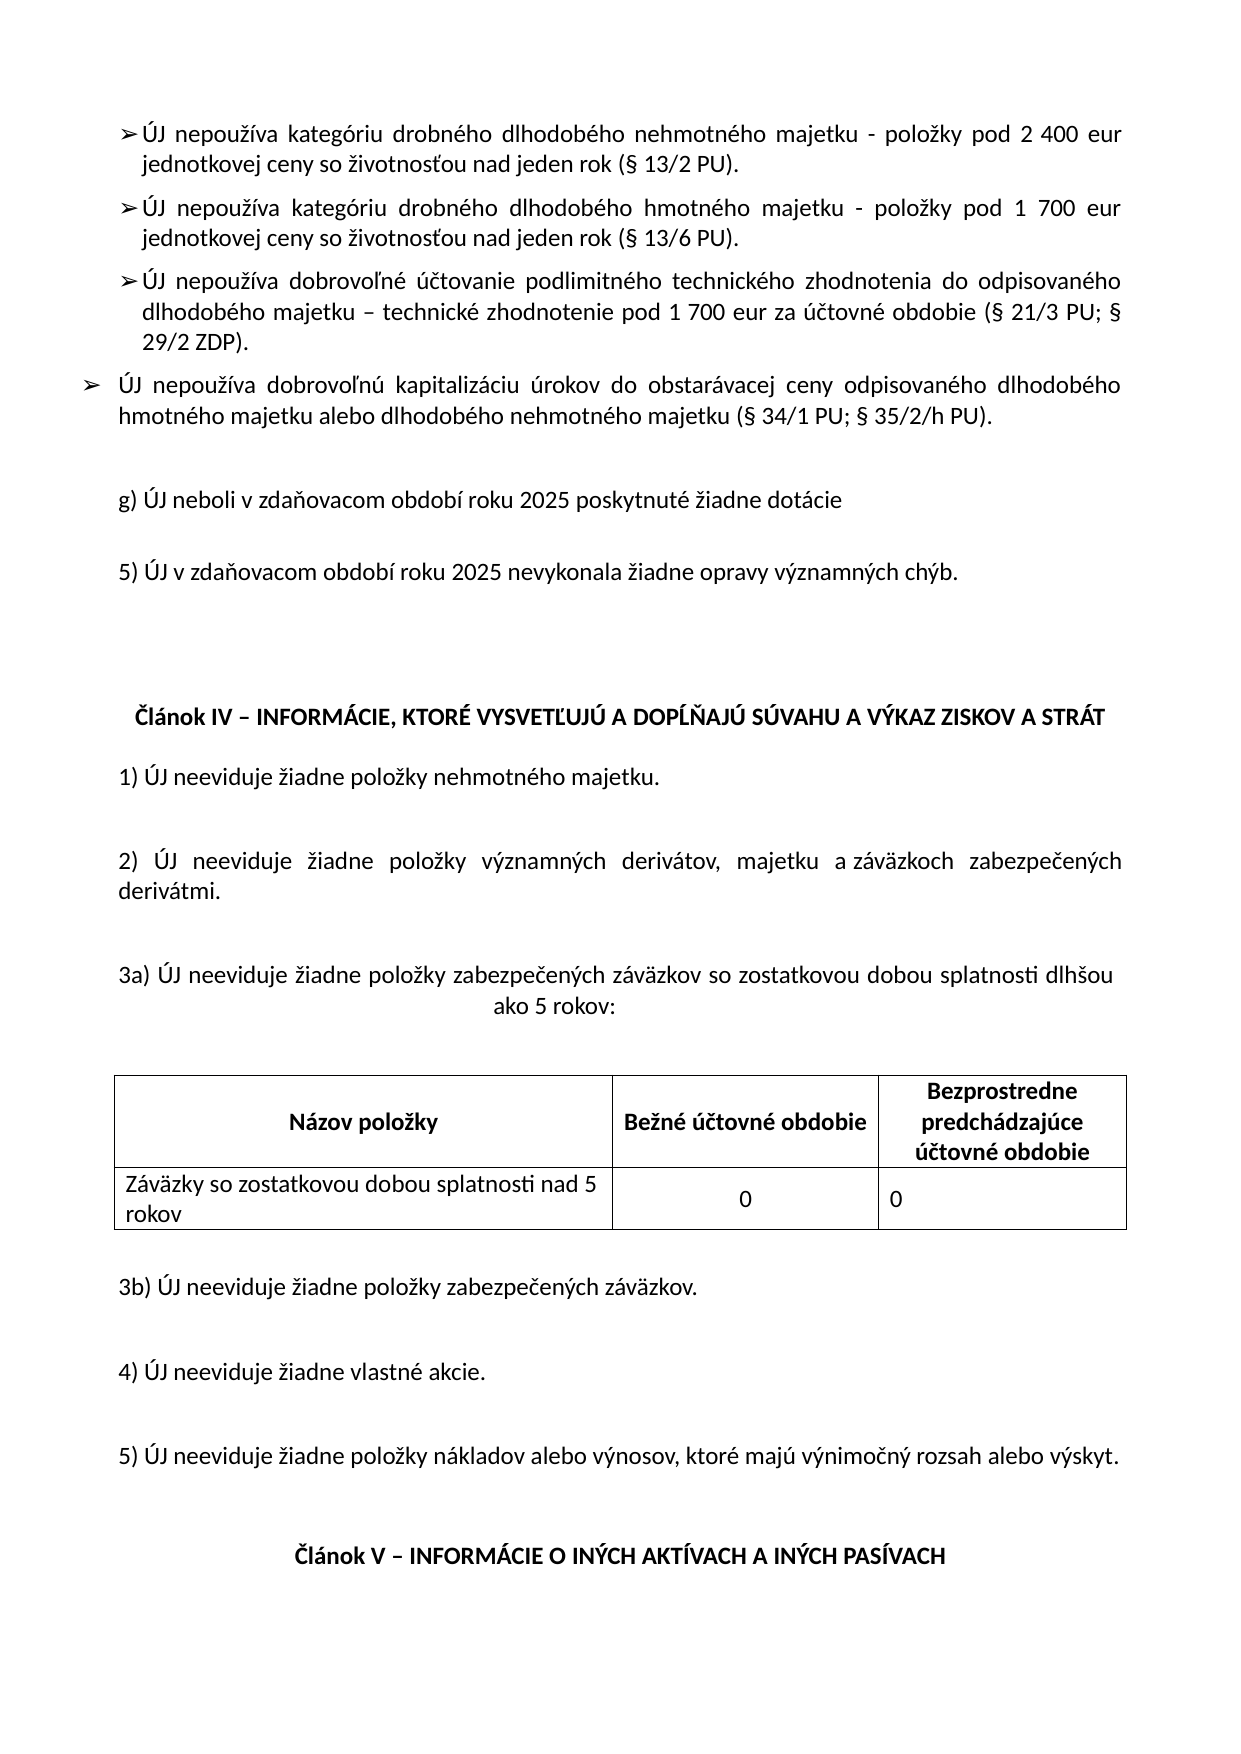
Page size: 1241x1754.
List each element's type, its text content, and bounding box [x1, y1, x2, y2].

table_cell Záväzky so zostatkovou dobou splatnosti nad 5 rokov [115, 1168, 612, 1229]
list ÚJ nepoužíva dobrovoľnú kapitalizáciu úrokov do obstarávacej ceny odpisovaného dlhodobého hmotného majetku alebo dlhodobého nehmotného majetku (§ 34/1 PU; § 35/2/h PU). [81, 369, 1122, 430]
text 5) ÚJ neeviduje žiadne položky nákladov alebo výnosov, ktoré majú výnimočný rozsah alebo výskyt. [118, 1440, 1122, 1471]
list ÚJ nepoužíva kategóriu drobného dlhodobého nehmotného majetku - položky pod 2 400 eur jednotkovej ceny so životnosťou nad jeden rok (§ 13/2 PU). [118, 118, 1122, 179]
text 3b) ÚJ neeviduje žiadne položky zabezpečených záväzkov. [118, 1271, 1122, 1302]
list ÚJ nepoužíva kategóriu drobného dlhodobého hmotného majetku - položky pod 1 700 eur jednotkovej ceny so životnosťou nad jeden rok (§ 13/6 PU). [118, 192, 1122, 253]
text 3a) ÚJ neeviduje žiadne položky zabezpečených záväzkov so zostatkovou dobou splatnosti dlhšou ako 5 rokov: [118, 960, 1122, 1021]
table_cell 0 [613, 1168, 878, 1229]
text Článok IV – INFORMÁCIE, KTORÉ VYSVETĽUJÚ A DOPĹŇAJÚ SÚVAHU A VÝKAZ ZISKOV A STRÁT [118, 701, 1122, 732]
table_header Bezprostredne predchádzajúce účtovné obdobie [879, 1076, 1126, 1167]
text Článok V – INFORMÁCIE O INÝCH AKTÍVACH A INÝCH PASÍVACH [118, 1541, 1122, 1571]
table_header Bežné účtovné obdobie [613, 1076, 878, 1167]
table_cell 0 [879, 1168, 1126, 1229]
text 2) ÚJ neeviduje žiadne položky významných derivátov, majetku a záväzkoch zabezpečených derivátmi. [118, 845, 1122, 906]
text g) ÚJ neboli v zdaňovacom období roku 2025 poskytnuté žiadne dotácie [118, 484, 1122, 514]
text 4) ÚJ neeviduje žiadne vlastné akcie. [118, 1356, 1122, 1386]
table_header Názov položky [115, 1076, 612, 1167]
text 1) ÚJ neeviduje žiadne položky nehmotného majetku. [118, 761, 1122, 791]
list ÚJ nepoužíva dobrovoľné účtovanie podlimitného technického zhodnotenia do odpisovaného dlhodobého majetku – technické zhodnotenie pod 1 700 eur za účtovné obdobie (§ 21/3 PU; § 29/2 ZDP). [118, 265, 1122, 357]
text 5) ÚJ v zdaňovacom období roku 2025 nevykonala žiadne opravy významných chýb. [118, 556, 1122, 586]
